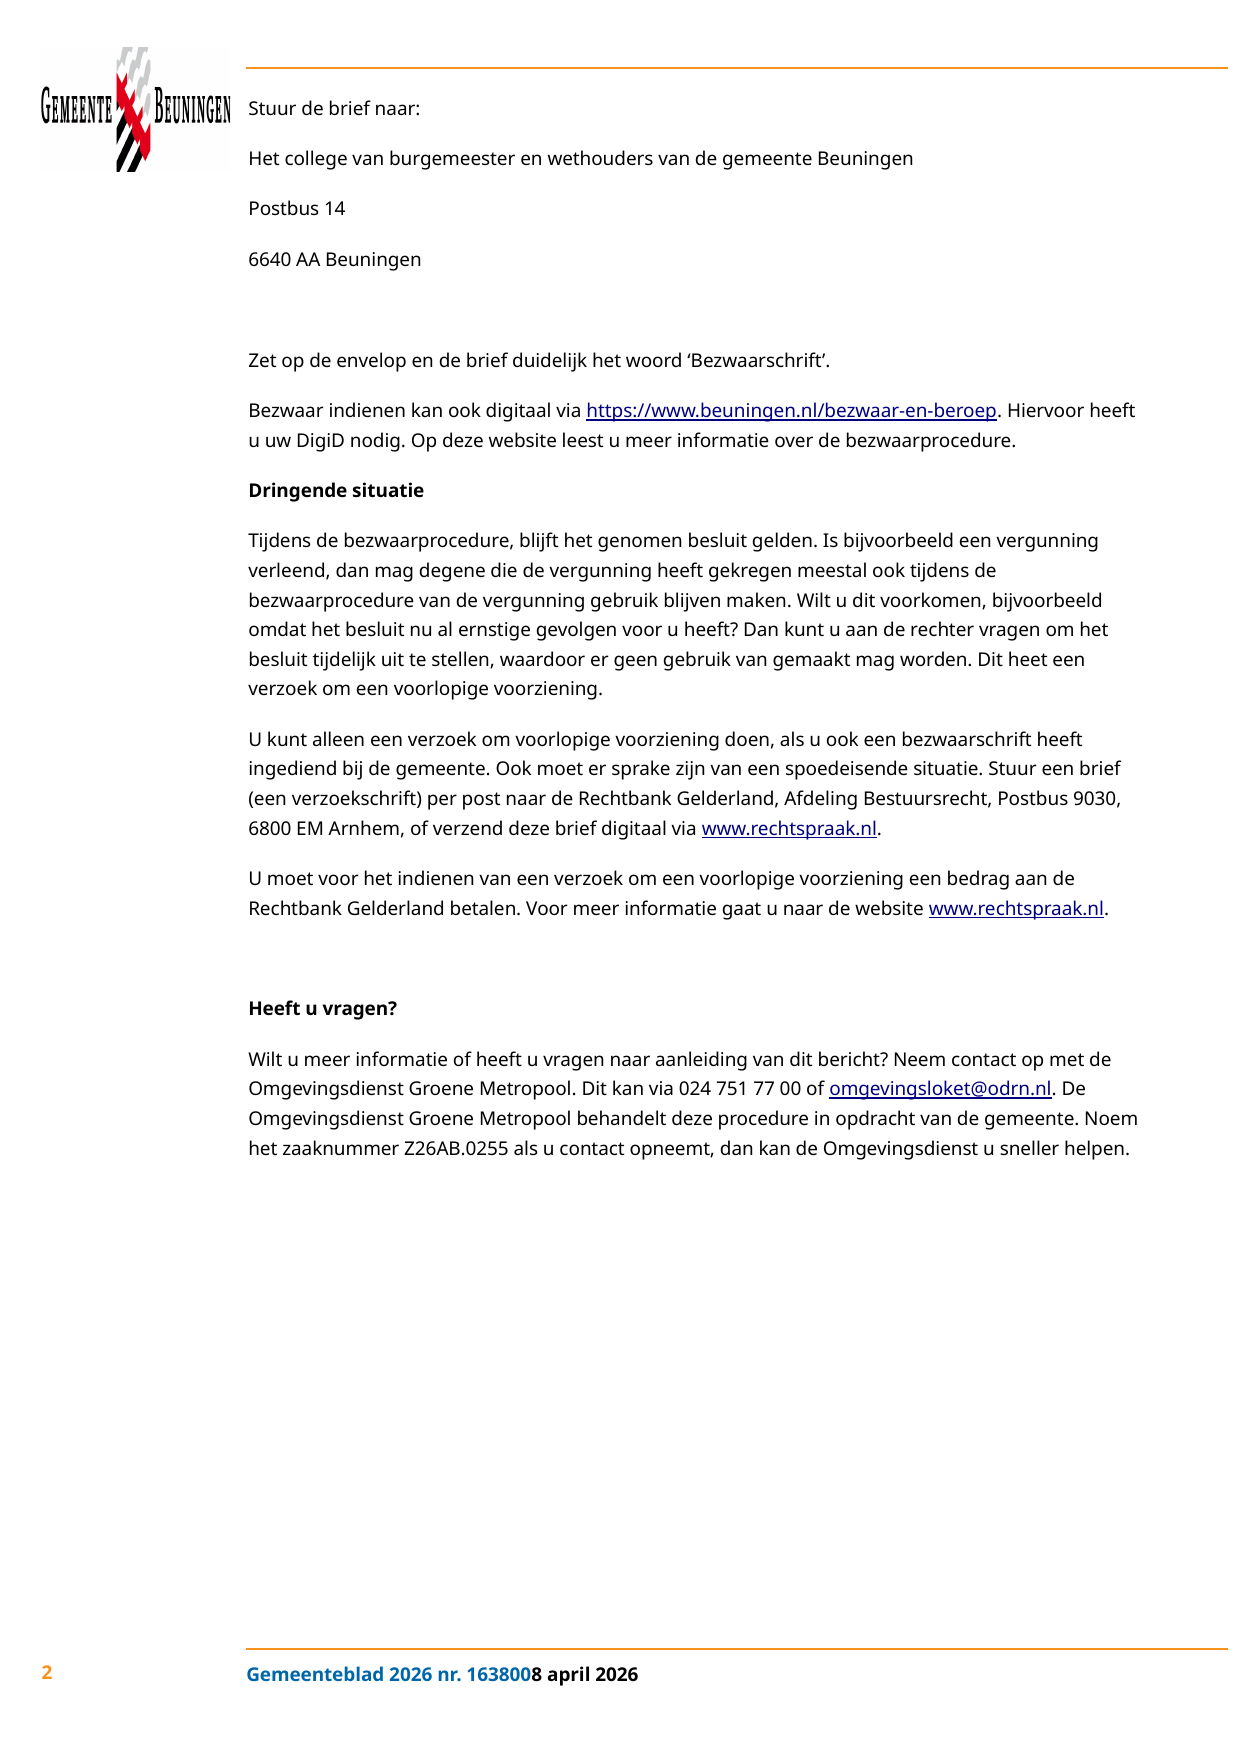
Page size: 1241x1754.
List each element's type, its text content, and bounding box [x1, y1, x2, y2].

text Dringende situatie [248, 477, 1152, 503]
text Stuur de brief naar: [248, 95, 1152, 121]
text Bezwaar indienen kan ook digitaal via https://www.beuningen.nl/bezwaar-en-beroep. Hiervoor heeft u uw DigiD nodig. Op deze website leest u meer informatie over de bezwaarprocedure. [248, 397, 1152, 453]
text 6640 AA Beuningen [248, 246, 1152, 272]
text Het college van burgemeester en wethouders van de gemeente Beuningen [248, 145, 1152, 171]
text Heeft u vragen? [248, 996, 1152, 1021]
text U moet voor het indienen van een verzoek om een voorlopige voorziening een bedrag aan de Rechtbank Gelderland betalen. Voor meer informatie gaat u naar de website www.rechtspraak.nl. [248, 865, 1152, 921]
text Wilt u meer informatie of heeft u vragen naar aanleiding van dit bericht? Neem contact op met de Omgevingsdienst Groene Metropool. Dit kan via 024 751 77 00 of omgevingsloket@odrn.nl. De Omgevingsdienst Groene Metropool behandelt deze procedure in opdracht van de gemeente. Noem het zaaknummer Z26AB.0255 als u contact opneemt, dan kan de Omgevingsdienst u sneller helpen. [248, 1046, 1152, 1161]
text Zet op de envelop en de brief duidelijk het woord ‘Bezwaarschrift’. [248, 347, 1152, 373]
picture [41, 47, 231, 172]
text Tijdens de bezwaarprocedure, blijft het genomen besluit gelden. Is bijvoorbeeld een vergunning verleend, dan mag degene die de vergunning heeft gekregen meestal ook tijdens de bezwaarprocedure van de vergunning gebruik blijven maken. Wilt u dit voorkomen, bijvoorbeeld omdat het besluit nu al ernstige gevolgen voor u heeft? Dan kunt u aan de rechter vragen om het besluit tijdelijk uit te stellen, waardoor er geen gebruik van gemaakt mag worden. Dit heet een verzoek om een voorlopige voorziening. [248, 528, 1152, 701]
text Postbus 14 [248, 196, 1152, 221]
text U kunt alleen een verzoek om voorlopige voorziening doen, als u ook een bezwaarschrift heeft ingediend bij de gemeente. Ook moet er sprake zijn van een spoedeisende situatie. Stuur een brief (een verzoekschrift) per post naar de Rechtbank Gelderland, Afdeling Bestuursrecht, Postbus 9030, 6800 EM Arnhem, of verzend deze brief digitaal via www.rechtspraak.nl. [248, 726, 1152, 841]
